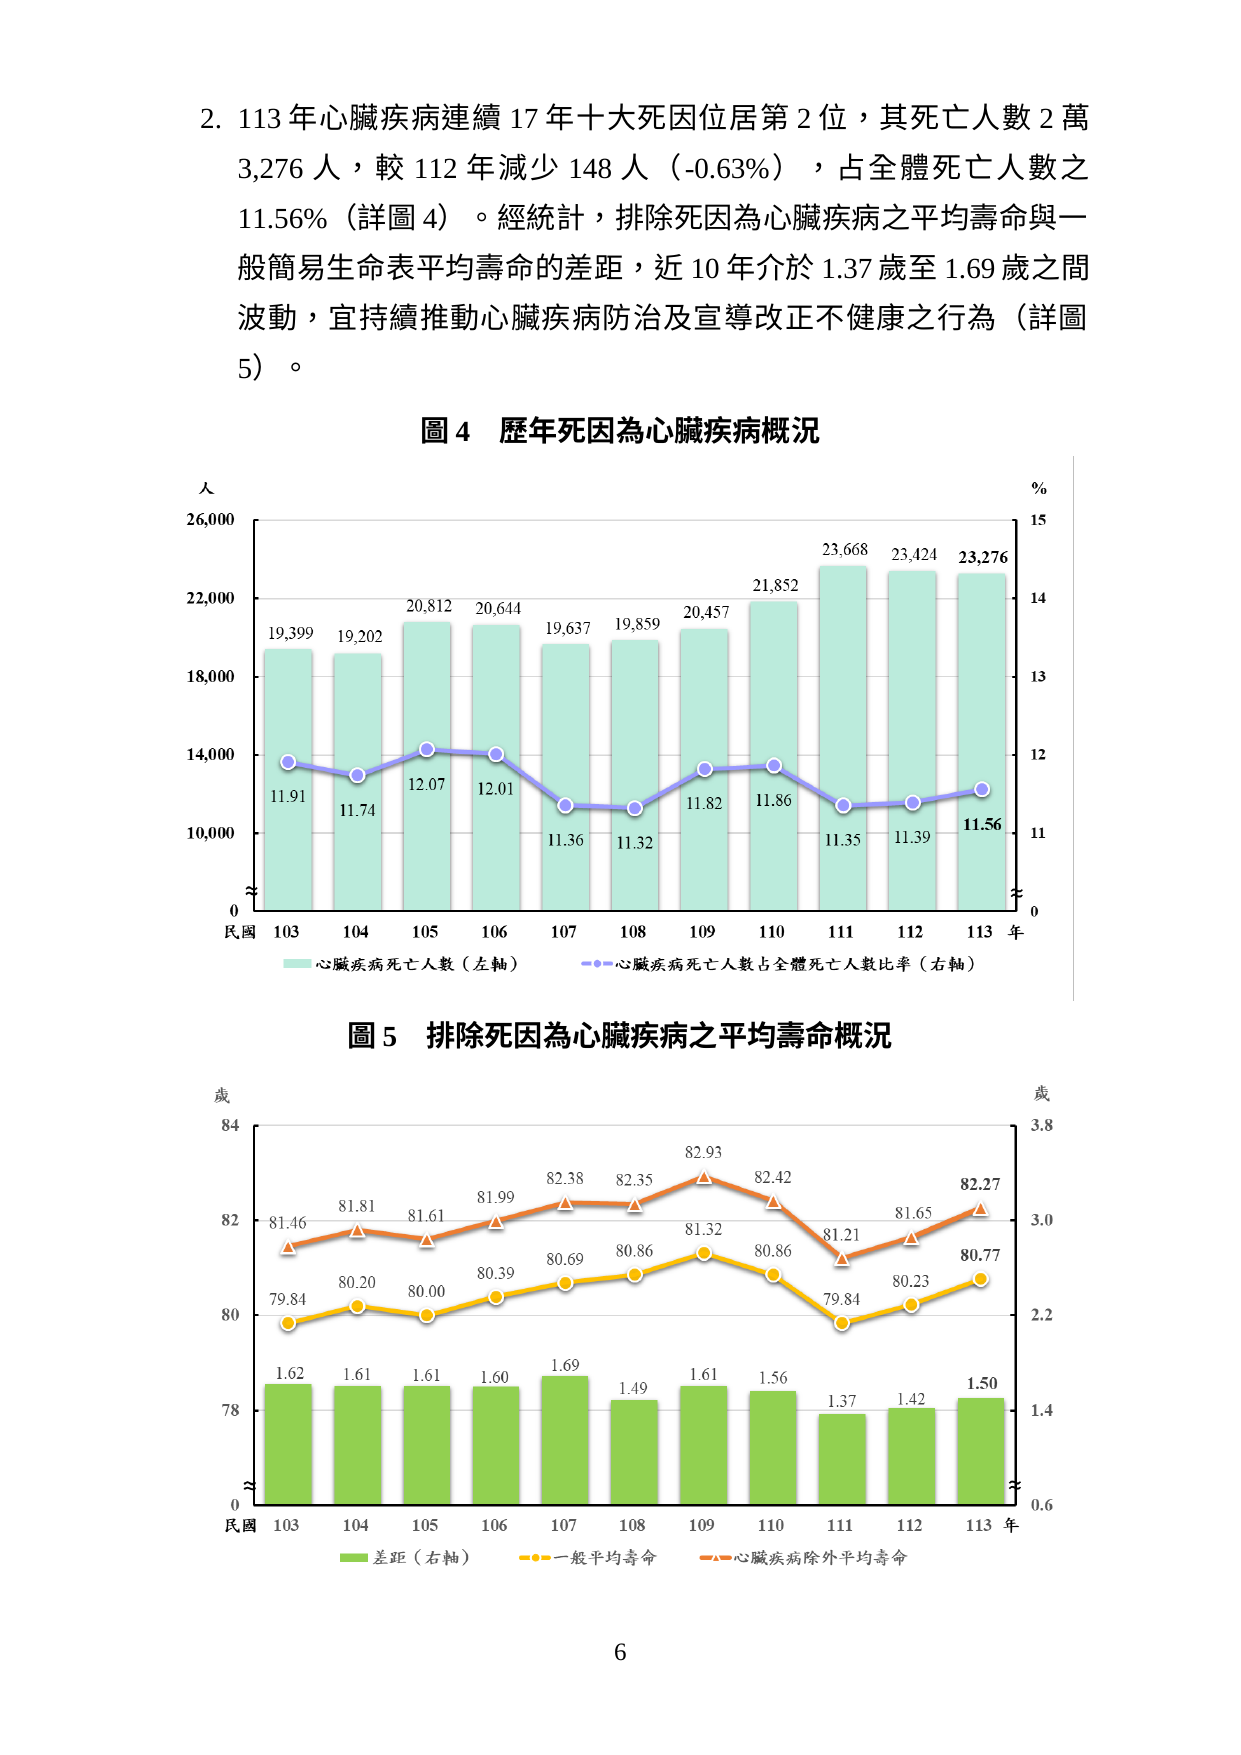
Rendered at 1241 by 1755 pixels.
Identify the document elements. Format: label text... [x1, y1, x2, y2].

text 圖5 排除死因為心臟疾病之平均壽命概況 [150, 1013, 1090, 1055]
list 113年心臟疾病連續17年十大死因位居第2位，其死亡人數2萬3,276人，較112年減少148人（-0.63%），占全體死亡人數之11.56%（詳圖4）。經統計，排除死因為心臟疾病之平均壽命與一般簡易生命表平均壽命的差距，近10年介於1.37歲至1.69歲之間波動，宜持續推動心臟疾病防治及宣導改正不健康之行為（詳圖5）。 [200, 89, 1090, 389]
text 圖4 歷年死因為心臟疾病概況 [150, 401, 1090, 451]
